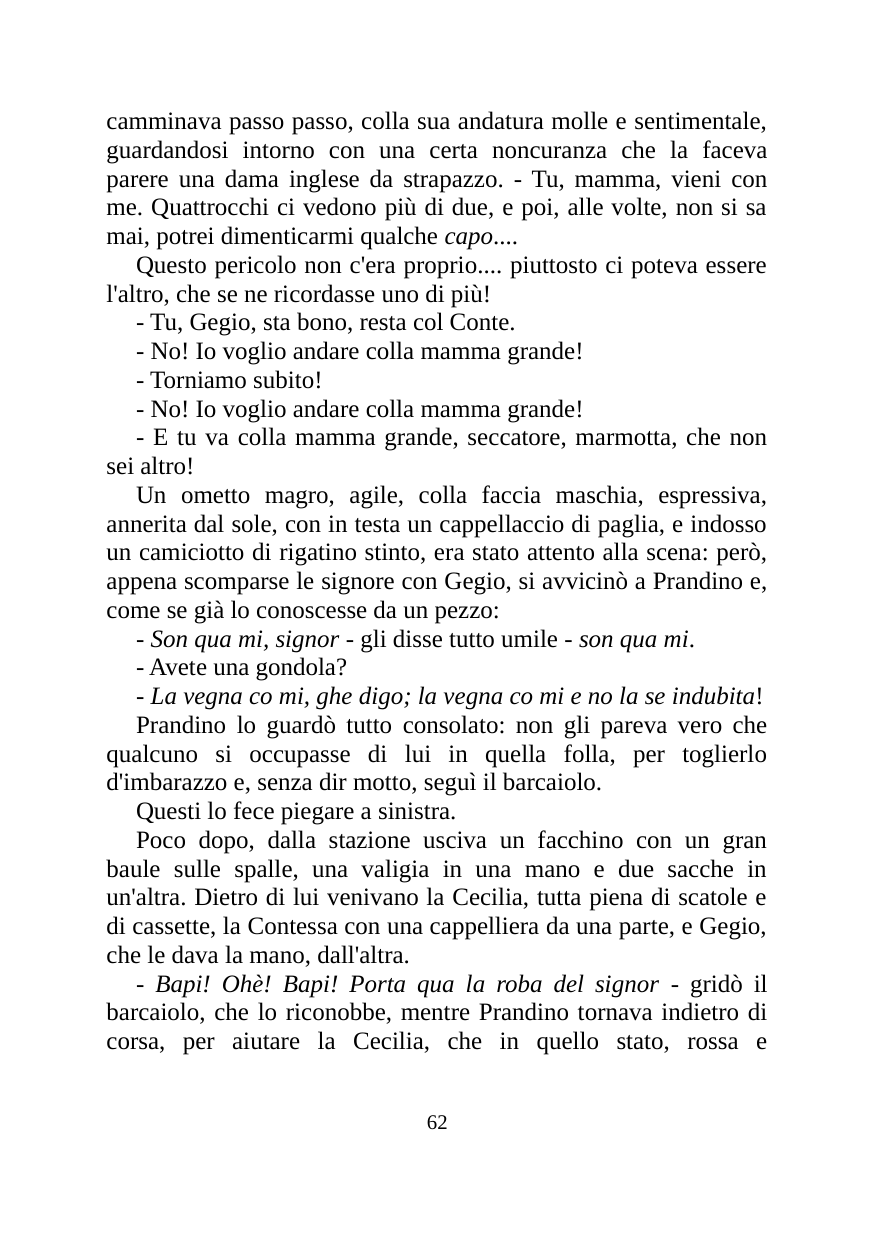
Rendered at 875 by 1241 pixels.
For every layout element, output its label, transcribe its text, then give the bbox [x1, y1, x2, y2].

text - Torniamo subito! [106, 365, 768, 394]
text - La vegna co mi, ghe digo; la vegna co mi e no la se indubita! [106, 681, 768, 710]
text - No! Io voglio andare colla mamma grande! [106, 336, 768, 365]
text Questi lo fece piegare a sinistra. [106, 796, 768, 825]
text Poco dopo, dalla stazione usciva un facchino con un gran baule sulle spalle, una valigia in una mano e due sacche in un'altra. Dietro di lui venivano la Cecilia, tutta piena di scatole e di cassette, la Contessa con una cappelliera da una parte, e Gegio, che le dava la mano, dall'altra. [106, 825, 768, 969]
text Questo pericolo non c'era proprio.... piuttosto ci poteva essere l'altro, che se ne ricordasse uno di più! [106, 250, 768, 307]
text - No! Io voglio andare colla mamma grande! [106, 394, 768, 422]
text - E tu va colla mamma grande, seccatore, marmotta, che non sei altro! [106, 422, 768, 480]
text Un ometto magro, agile, colla faccia maschia, espressiva, annerita dal sole, con in testa un cappellaccio di paglia, e indosso un camiciotto di rigatino stinto, era stato attento alla scena: però, appena scomparse le signore con Gegio, si avvicinò a Prandino e, come se già lo conoscesse da un pezzo: [106, 480, 768, 624]
text - Tu, Gegio, sta bono, resta col Conte. [106, 307, 768, 336]
text Prandino lo guardò tutto consolato: non gli pareva vero che qualcuno si occupasse di lui in quella folla, per toglierlo d'imbarazzo e, senza dir motto, seguì il barcaiolo. [106, 710, 768, 796]
text - Bapi! Ohè! Bapi! Porta qua la roba del signor - gridò il barcaiolo, che lo riconobbe, mentre Prandino tornava indietro di corsa, per aiutare la Cecilia, che in quello stato, rossa e [106, 969, 768, 1055]
text - Son qua mi, signor - gli disse tutto umile - son qua mi. [106, 624, 768, 652]
text - Avete una gondola? [106, 652, 768, 681]
text camminava passo passo, colla sua andatura molle e sentimentale, guardandosi intorno con una certa noncuranza che la faceva parere una dama inglese da strapazzo. - Tu, mamma, vieni con me. Quattrocchi ci vedono più di due, e poi, alle volte, non si sa mai, potrei dimenticarmi qualche capo.... [106, 106, 768, 250]
